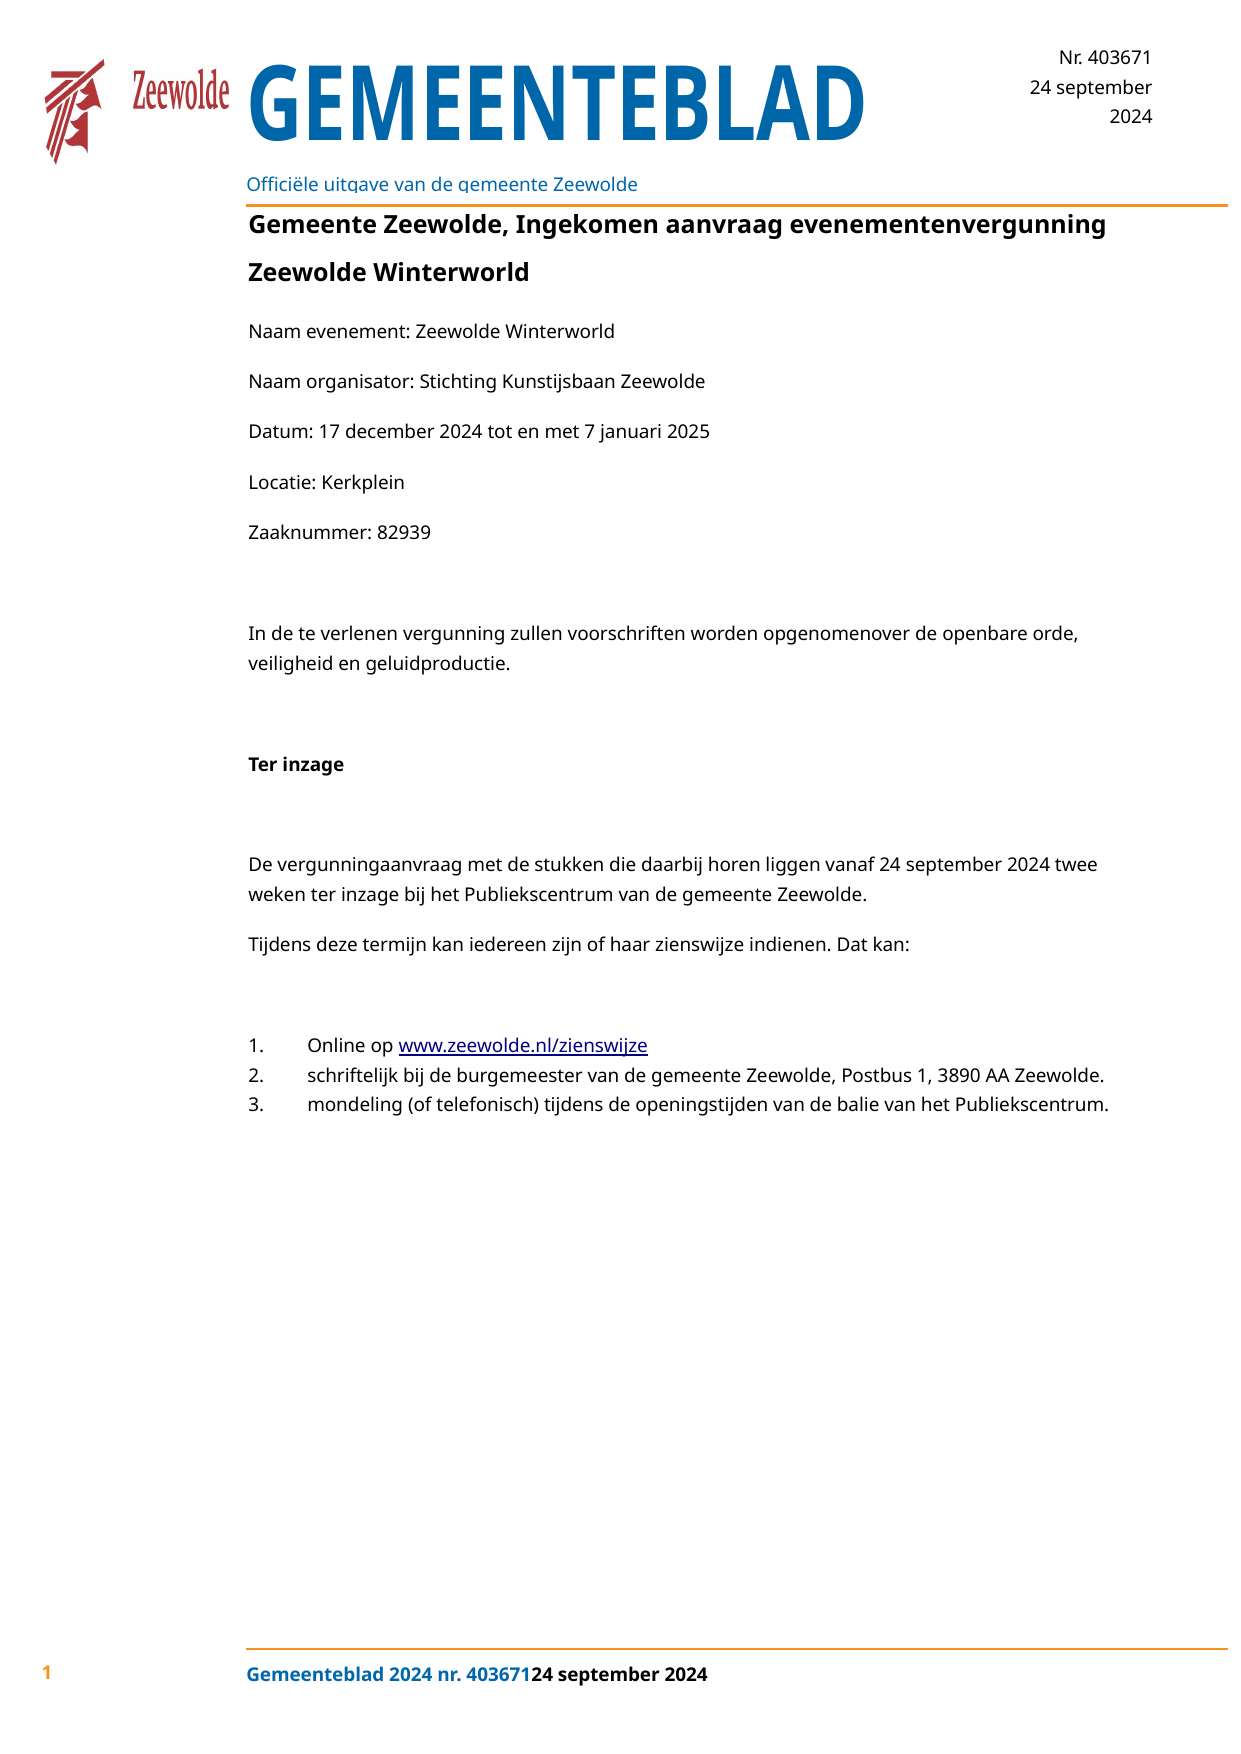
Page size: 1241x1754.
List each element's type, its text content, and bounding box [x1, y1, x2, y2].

text Naam evenement: Zeewolde Winterworld [248, 318, 1152, 344]
text Ter inzage [248, 751, 1152, 777]
text Gemeente Zeewolde, Ingekomen aanvraag evenementenvergunning Zeewolde Winterworld [248, 207, 1152, 288]
text In de te verlenen vergunning zullen voorschriften worden opgenomenover de openbare orde, veiligheid en geluidproductie. [248, 620, 1152, 676]
text De vergunningaanvraag met de stukken die daarbij horen liggen vanaf 24 september 2024 twee weken ter inzage bij het Publiekscentrum van de gemeente Zeewolde. [248, 852, 1152, 907]
text Zaaknummer: 82939 [248, 519, 1152, 545]
list Online op www.zeewolde.nl/zienswijze [248, 1032, 1152, 1058]
list mondeling (of telefonisch) tijdens de openingstijden van de balie van het Publiekscentrum. [248, 1092, 1152, 1117]
text Naam organisator: Stichting Kunstijsbaan Zeewolde [248, 368, 1152, 394]
text Locatie: Kerkplein [248, 469, 1152, 495]
picture [41, 47, 231, 172]
text Datum: 17 december 2024 tot en met 7 januari 2025 [248, 419, 1152, 444]
text Tijdens deze termijn kan iedereen zijn of haar zienswijze indienen. Dat kan: [248, 932, 1152, 957]
list schriftelijk bij de burgemeester van de gemeente Zeewolde, Postbus 1, 3890 AA Zeewolde. [248, 1062, 1152, 1088]
